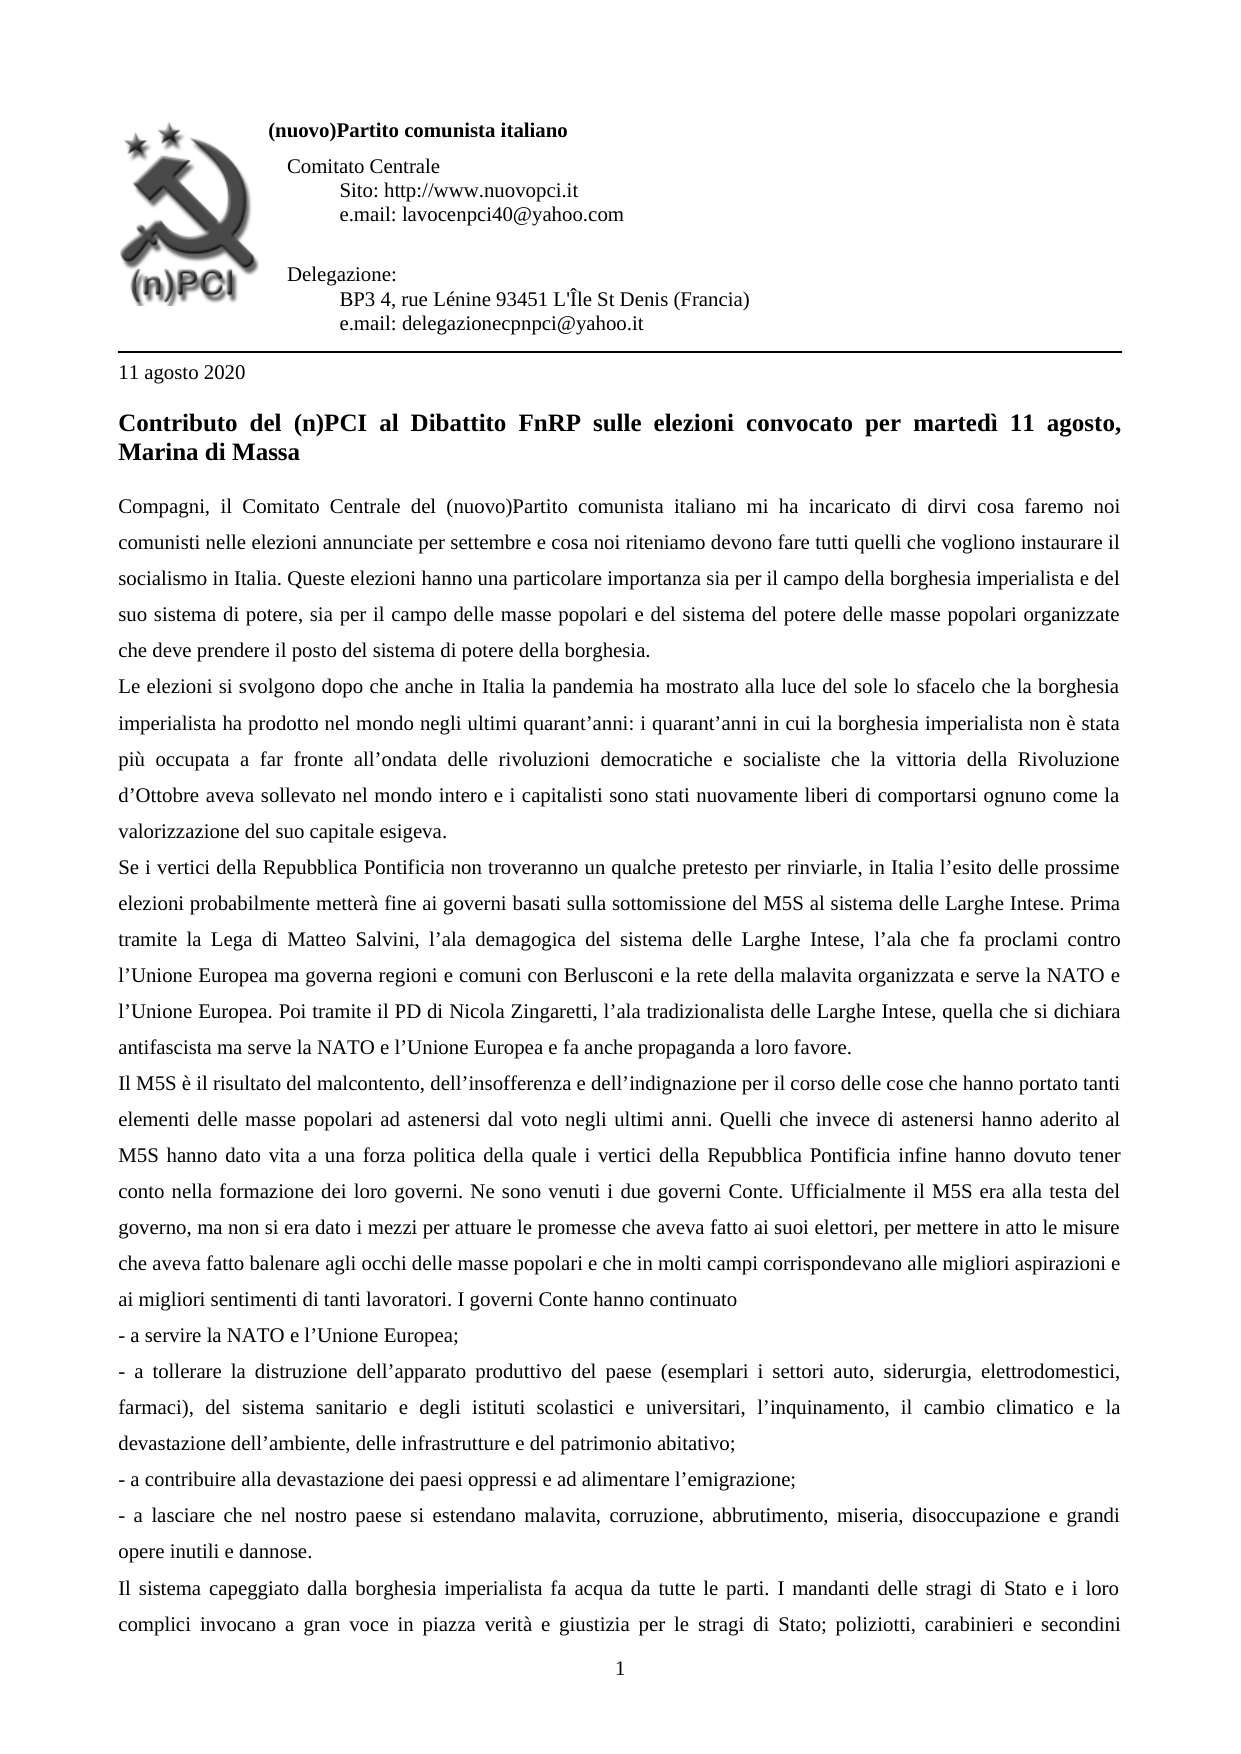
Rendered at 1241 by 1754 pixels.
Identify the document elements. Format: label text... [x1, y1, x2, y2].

text Se i vertici della Repubblica Pontificia non troveranno un qualche pretesto per rinviarle, in Italia l’esito delle prossime elezioni probabilmente metterà fine ai governi basati sulla sottomissione del M5S al sistema delle Larghe Intese. Prima tramite la Lega di Matteo Salvini, l’ala demagogica del sistema delle Larghe Intese, l’ala che fa proclami contro l’Unione Europea ma governa regioni e comuni con Berlusconi e la rete della malavita organizzata e serve la NATO e l’Unione Europea. Poi tramite il PD di Nicola Zingaretti, l’ala tradizionalista delle Larghe Intese, quella che si dichiara antifascista ma serve la NATO e l’Unione Europea e fa anche propaganda a loro favore. [118, 854, 1122, 1059]
text - a contribuire alla devastazione dei paesi oppressi e ad alimentare l’emigrazione; [118, 1467, 1122, 1491]
text - a lasciare che nel nostro paese si estendano malavita, corruzione, abbrutimento, miseria, disoccupazione e grandi opere inutili e dannose. [118, 1503, 1122, 1563]
text Sito: http://www.nuovopci.it [339, 178, 1122, 202]
text Il M5S è il risultato del malcontento, dell’insofferenza e dell’indignazione per il corso delle cose che hanno portato tanti elementi delle masse popolari ad astenersi dal voto negli ultimi anni. Quelli che invece di astenersi hanno aderito al M5S hanno dato vita a una forza politica della quale i vertici della Repubblica Pontificia infine hanno dovuto tener conto nella formazione dei loro governi. Ne sono venuti i due governi Conte. Ufficialmente il M5S era alla testa del governo, ma non si era dato i mezzi per attuare le promesse che aveva fatto ai suoi elettori, per mettere in atto le misure che aveva fatto balenare agli occhi delle masse popolari e che in molti campi corrispondevano alle migliori aspirazioni e ai migliori sentimenti di tanti lavoratori. I governi Conte hanno continuato [118, 1071, 1122, 1311]
text - a servire la NATO e l’Unione Europea; [118, 1323, 1122, 1347]
text (nuovo)Partito comunista italiano [268, 118, 1122, 142]
text Comitato Centrale [287, 154, 1122, 178]
picture [118, 118, 259, 306]
text Il sistema capeggiato dalla borghesia imperialista fa acqua da tutte le parti. I mandanti delle stragi di Stato e i loro complici invocano a gran voce in piazza verità e giustizia per le stragi di Stato; poliziotti, carabinieri e secondini [118, 1575, 1122, 1636]
text BP3 4, rue Lénine 93451 L'Île St Denis (Francia) [339, 286, 1122, 311]
text Delegazione: [287, 262, 1122, 286]
text - a tollerare la distruzione dell’apparato produttivo del paese (esemplari i settori auto, siderurgia, elettrodomestici, farmaci), del sistema sanitario e degli istituti scolastici e universitari, l’inquinamento, il cambio climatico e la devastazione dell’ambiente, delle infrastrutture e del patrimonio abitativo; [118, 1359, 1122, 1455]
text Compagni, il Comitato Centrale del (nuovo)Partito comunista italiano mi ha incaricato di dirvi cosa faremo noi comunisti nelle elezioni annunciate per settembre e cosa noi riteniamo devono fare tutti quelli che vogliono instaurare il socialismo in Italia. Queste elezioni hanno una particolare importanza sia per il campo della borghesia imperialista e del suo sistema di potere, sia per il campo delle masse popolari e del sistema del potere delle masse popolari organizzate che deve prendere il posto del sistema di potere della borghesia. [118, 494, 1122, 662]
text e.mail: lavocenpci40@yahoo.com [339, 202, 1122, 226]
text Le elezioni si svolgono dopo che anche in Italia la pandemia ha mostrato alla luce del sole lo sfacelo che la borghesia imperialista ha prodotto nel mondo negli ultimi quarant’anni: i quarant’anni in cui la borghesia imperialista non è stata più occupata a far fronte all’ondata delle rivoluzioni democratiche e socialiste che la vittoria della Rivoluzione d’Ottobre aveva sollevato nel mondo intero e i capitalisti sono stati nuovamente liberi di comportarsi ognuno come la valorizzazione del suo capitale esigeva. [118, 674, 1122, 843]
text 11 agosto 2020 [118, 360, 1122, 384]
text Contributo del (n)PCI al Dibattito FnRP sulle elezioni convocato per martedì 11 agosto, Marina di Massa [118, 408, 1122, 465]
text e.mail: delegazionecpnpci@yahoo.it [339, 311, 1122, 334]
